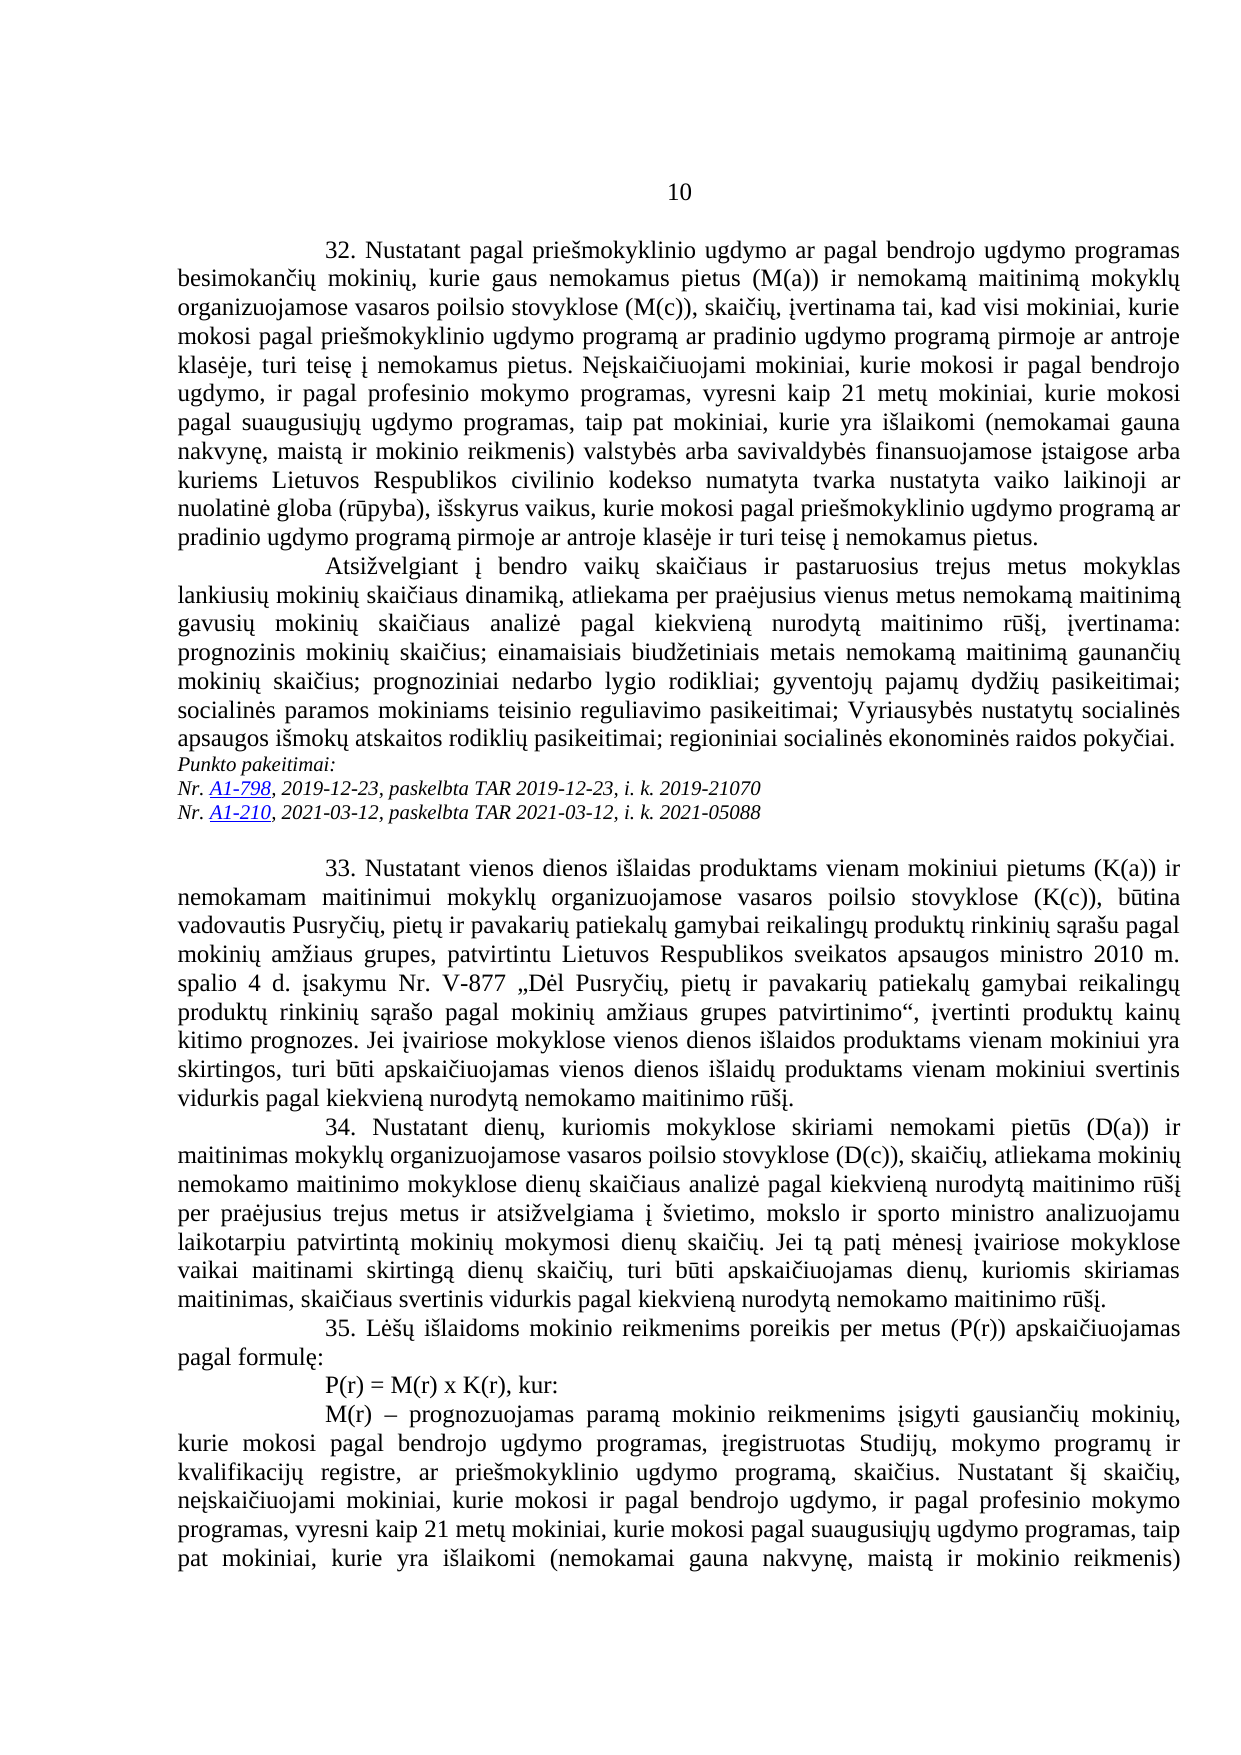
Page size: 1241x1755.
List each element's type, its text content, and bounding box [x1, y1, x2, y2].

text 32. Nustatant pagal priešmokyklinio ugdymo ar pagal bendrojo ugdymo programas besimokančių mokinių, kurie gaus nemokamus pietus (M(a)) ir nemokamą maitinimą mokyklų organizuojamose vasaros poilsio stovyklose (M(c)), skaičių, įvertinama tai, kad visi mokiniai, kurie mokosi pagal priešmokyklinio ugdymo programą ar pradinio ugdymo programą pirmoje ar antroje klasėje, turi teisę į nemokamus pietus. Neįskaičiuojami mokiniai, kurie mokosi ir pagal bendrojo ugdymo, ir pagal profesinio mokymo programas, vyresni kaip 21 metų mokiniai, kurie mokosi pagal suaugusiųjų ugdymo programas, taip pat mokiniai, kurie yra išlaikomi (nemokamai gauna nakvynę, maistą ir mokinio reikmenis) valstybės arba savivaldybės finansuojamose įstaigose arba kuriems Lietuvos Respublikos civilinio kodekso numatyta tvarka nustatyta vaiko laikinoji ar nuolatinė globa (rūpyba), išskyrus vaikus, kurie mokosi pagal priešmokyklinio ugdymo programą ar pradinio ugdymo programą pirmoje ar antroje klasėje ir turi teisę į nemokamus pietus. [177, 235, 1181, 551]
text Nr. A1-798, 2019-12-23, paskelbta TAR 2019-12-23, i. k. 2019-21070 [177, 776, 1181, 800]
text 34. Nustatant dienų, kuriomis mokyklose skiriami nemokami pietūs (D(a)) ir maitinimas mokyklų organizuojamose vasaros poilsio stovyklose (D(c)), skaičių, atliekama mokinių nemokamo maitinimo mokyklose dienų skaičiaus analizė pagal kiekvieną nurodytą maitinimo rūšį per praėjusius trejus metus ir atsižvelgiama į švietimo, mokslo ir sporto ministro analizuojamu laikotarpiu patvirtintą mokinių mokymosi dienų skaičių. Jei tą patį mėnesį įvairiose mokyklose vaikai maitinami skirtingą dienų skaičių, turi būti apskaičiuojamas dienų, kuriomis skiriamas maitinimas, skaičiaus svertinis vidurkis pagal kiekvieną nurodytą nemokamo maitinimo rūšį. [177, 1112, 1181, 1313]
text M(r) – prognozuojamas paramą mokinio reikmenims įsigyti gausiančių mokinių, kurie mokosi pagal bendrojo ugdymo programas, įregistruotas Studijų, mokymo programų ir kvalifikacijų registre, ar priešmokyklinio ugdymo programą, skaičius. Nustatant šį skaičių, neįskaičiuojami mokiniai, kurie mokosi ir pagal bendrojo ugdymo, ir pagal profesinio mokymo programas, vyresni kaip 21 metų mokiniai, kurie mokosi pagal suaugusiųjų ugdymo programas, taip pat mokiniai, kurie yra išlaikomi (nemokamai gauna nakvynę, maistą ir mokinio reikmenis) [177, 1399, 1181, 1572]
text Nr. A1-210, 2021-03-12, paskelbta TAR 2021-03-12, i. k. 2021-05088 [177, 800, 1181, 824]
text P(r) = M(r) x K(r), kur: [177, 1371, 1181, 1399]
text Atsižvelgiant į bendro vaikų skaičiaus ir pastaruosius trejus metus mokyklas lankiusių mokinių skaičiaus dinamiką, atliekama per praėjusius vienus metus nemokamą maitinimą gavusių mokinių skaičiaus analizė pagal kiekvieną nurodytą maitinimo rūšį, įvertinama: prognozinis mokinių skaičius; einamaisiais biudžetiniais metais nemokamą maitinimą gaunančių mokinių skaičius; prognoziniai nedarbo lygio rodikliai; gyventojų pajamų dydžių pasikeitimai; socialinės paramos mokiniams teisinio reguliavimo pasikeitimai; Vyriausybės nustatytų socialinės apsaugos išmokų atskaitos rodiklių pasikeitimai; regioniniai socialinės ekonominės raidos pokyčiai. [177, 551, 1181, 752]
text 33. Nustatant vienos dienos išlaidas produktams vienam mokiniui pietums (K(a)) ir nemokamam maitinimui mokyklų organizuojamose vasaros poilsio stovyklose (K(c)), būtina vadovautis Pusryčių, pietų ir pavakarių patiekalų gamybai reikalingų produktų rinkinių sąrašu pagal mokinių amžiaus grupes, patvirtintu Lietuvos Respublikos sveikatos apsaugos ministro 2010 m. spalio 4 d. įsakymu Nr. V-877 „Dėl Pusryčių, pietų ir pavakarių patiekalų gamybai reikalingų produktų rinkinių sąrašo pagal mokinių amžiaus grupes patvirtinimo“, įvertinti produktų kainų kitimo prognozes. Jei įvairiose mokyklose vienos dienos išlaidos produktams vienam mokiniui yra skirtingos, turi būti apskaičiuojamas vienos dienos išlaidų produktams vienam mokiniui svertinis vidurkis pagal kiekvieną nurodytą nemokamo maitinimo rūšį. [177, 853, 1181, 1112]
text 35. Lėšų išlaidoms mokinio reikmenims poreikis per metus (P(r)) apskaičiuojamas pagal formulę: [177, 1313, 1181, 1371]
text Punkto pakeitimai: [177, 752, 1181, 776]
